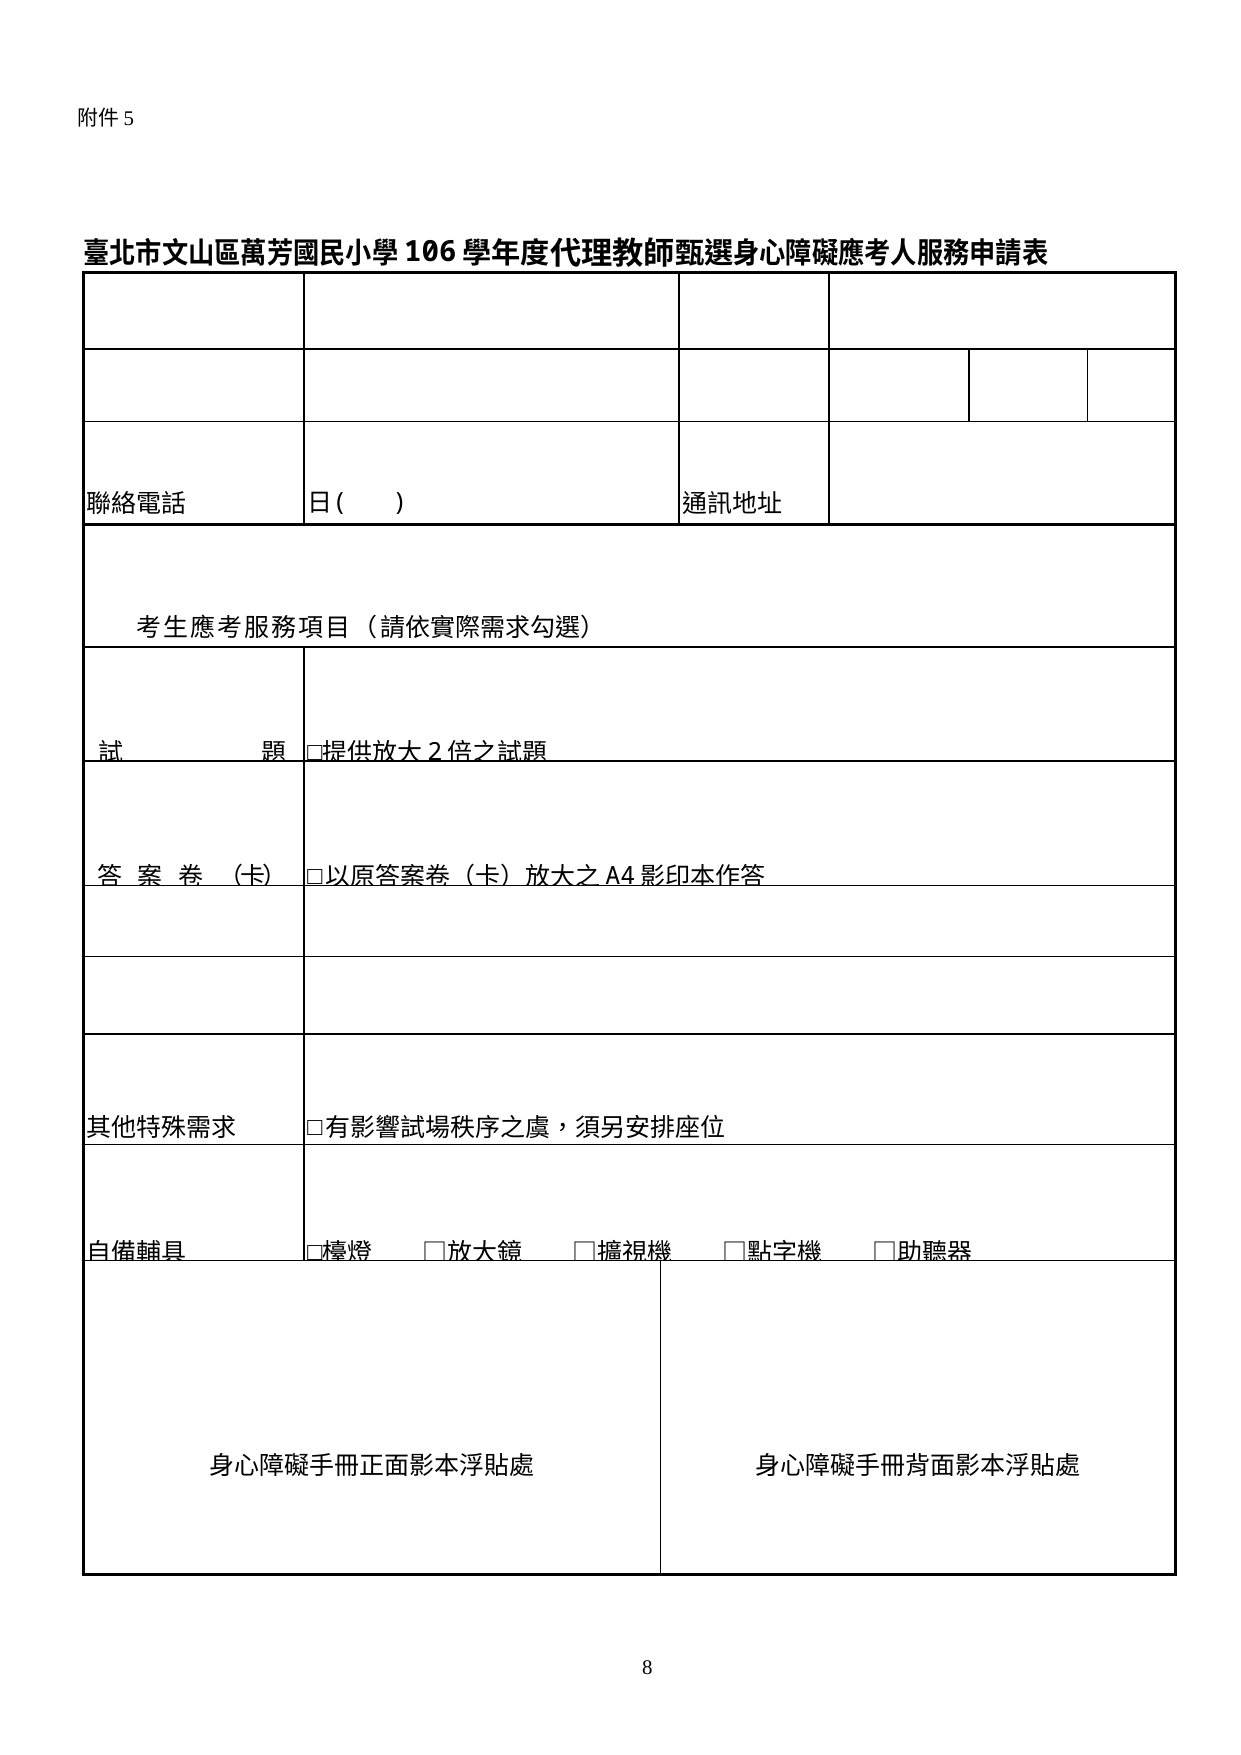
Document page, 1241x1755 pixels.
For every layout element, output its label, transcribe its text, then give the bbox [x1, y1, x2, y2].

table_header □男 □女 [830, 274, 1174, 348]
table_cell □提供放大2倍之試題 □報讀試題 [305, 648, 1174, 760]
table_cell □試場安排在1樓或設有電梯之試場 [305, 886, 1174, 956]
table_cell 身心障礙手冊字號 [85, 350, 303, 421]
table_cell 身心障礙手冊背面影本浮貼處 [661, 1261, 1174, 1573]
table_cell □其他： [305, 957, 1174, 1033]
table_cell 通訊地址 [680, 422, 828, 523]
table_cell 身心障礙手冊正面影本浮貼處 [85, 1261, 660, 1573]
table_cell □以原答案卷（卡）放大之A4影印本作答 □ 以A4空白紙代替答案卷（卡）作答 [305, 762, 1174, 885]
table_cell □有影響試場秩序之虞，須另安排座位 □其他： [305, 1035, 1174, 1143]
table_cell 其他特殊需求 [85, 1035, 303, 1143]
table_cell [830, 422, 1174, 523]
table_header [305, 274, 678, 348]
text 附件5 [77, 101, 149, 128]
table_cell 自備輔具 （經檢查後使用） [85, 1145, 303, 1260]
table_cell 試場安排 [85, 886, 303, 956]
table_cell 考生應考服務項目（請依實際需求勾選） [85, 526, 1174, 646]
table_header 姓名 [85, 274, 303, 348]
table_cell 程度別 [970, 350, 1087, 421]
table_cell 類 別 [680, 350, 828, 421]
table_header 性別 [680, 274, 828, 348]
table_cell [305, 350, 678, 421]
table_cell □檯燈 □放大鏡 □擴視機 □點字機 □助聽器 □醫療器材 □盲用電腦 □其他： [305, 1145, 1174, 1260]
text 臺北市文山區萬芳國民小學106學年度代理教師甄選身心障礙應考人服務申請表 [83, 209, 1211, 271]
table_cell 答 案 卷 （卡） [85, 762, 303, 885]
table_cell 考場提供輔具 [85, 957, 303, 1033]
table_cell 日( ) 夜( ) 行動電話 [305, 422, 678, 523]
table_cell 聯絡電話 [85, 422, 303, 523]
table_cell [1088, 350, 1174, 421]
table_cell 試 題 [85, 648, 303, 760]
table_cell [830, 350, 968, 421]
